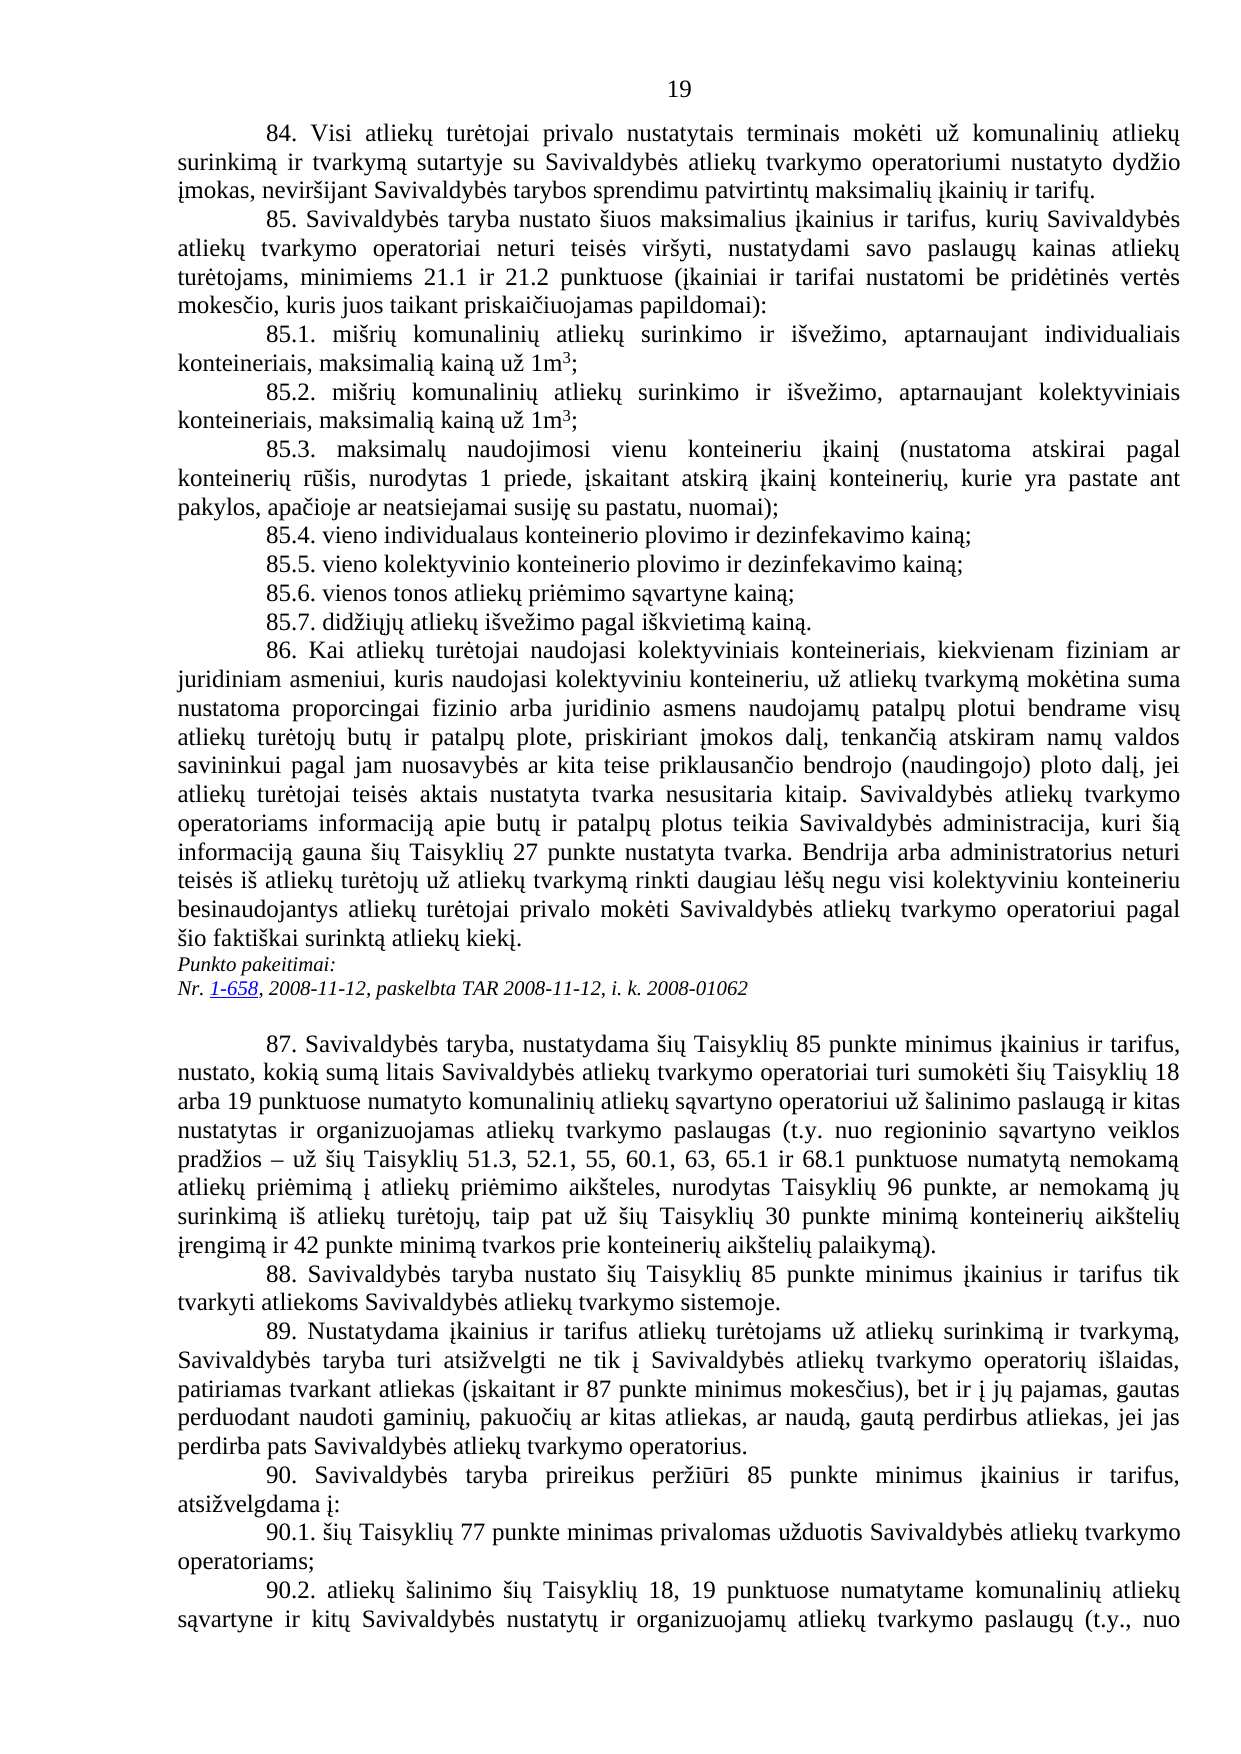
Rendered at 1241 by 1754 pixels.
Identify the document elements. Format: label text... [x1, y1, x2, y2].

text 90.2. atliekų šalinimo šių Taisyklių 18, 19 punktuose numatytame komunalinių atliekų sąvartyne ir kitų Savivaldybės nustatytų ir organizuojamų atliekų tvarkymo paslaugų (t.y., nuo [177, 1575, 1181, 1632]
text 85.5. vieno kolektyvinio konteinerio plovimo ir dezinfekavimo kainą; [177, 549, 1181, 578]
text Nr. 1-658, 2008-11-12, paskelbta TAR 2008-11-12, i. k. 2008-01062 [177, 976, 1181, 1000]
text 85.1. mišrių komunalinių atliekų surinkimo ir išvežimo, aptarnaujant individualiais konteineriais, maksimalią kainą už 1m3; [177, 319, 1181, 377]
text 90. Savivaldybės taryba prireikus peržiūri 85 punkte minimus įkainius ir tarifus, atsižvelgdama į: [177, 1460, 1181, 1517]
text Punkto pakeitimai: [177, 952, 1181, 976]
text 88. Savivaldybės taryba nustato šių Taisyklių 85 punkte minimus įkainius ir tarifus tik tvarkyti atliekoms Savivaldybės atliekų tvarkymo sistemoje. [177, 1259, 1181, 1316]
text 85.6. vienos tonos atliekų priėmimo sąvartyne kainą; [177, 578, 1181, 607]
text 90.1. šių Taisyklių 77 punkte minimas privalomas užduotis Savivaldybės atliekų tvarkymo operatoriams; [177, 1517, 1181, 1575]
text 85. Savivaldybės taryba nustato šiuos maksimalius įkainius ir tarifus, kurių Savivaldybės atliekų tvarkymo operatoriai neturi teisės viršyti, nustatydami savo paslaugų kainas atliekų turėtojams, minimiems 21.1 ir 21.2 punktuose (įkainiai ir tarifai nustatomi be pridėtinės vertės mokesčio, kuris juos taikant priskaičiuojamas papildomai): [177, 204, 1181, 319]
text 84. Visi atliekų turėtojai privalo nustatytais terminais mokėti už komunalinių atliekų surinkimą ir tvarkymą sutartyje su Savivaldybės atliekų tvarkymo operatoriumi nustatyto dydžio įmokas, neviršijant Savivaldybės tarybos sprendimu patvirtintų maksimalių įkainių ir tarifų. [177, 118, 1181, 204]
text 85.3. maksimalų naudojimosi vienu konteineriu įkainį (nustatoma atskirai pagal konteinerių rūšis, nurodytas 1 priede, įskaitant atskirą įkainį konteinerių, kurie yra pastate ant pakylos, apačioje ar neatsiejamai susiję su pastatu, nuomai); [177, 434, 1181, 521]
text 85.4. vieno individualaus konteinerio plovimo ir dezinfekavimo kainą; [177, 521, 1181, 549]
text 89. Nustatydama įkainius ir tarifus atliekų turėtojams už atliekų surinkimą ir tvarkymą, Savivaldybės taryba turi atsižvelgti ne tik į Savivaldybės atliekų tvarkymo operatorių išlaidas, patiriamas tvarkant atliekas (įskaitant ir 87 punkte minimus mokesčius), bet ir į jų pajamas, gautas perduodant naudoti gaminių, pakuočių ar kitas atliekas, ar naudą, gautą perdirbus atliekas, jei jas perdirba pats Savivaldybės atliekų tvarkymo operatorius. [177, 1316, 1181, 1460]
text 87. Savivaldybės taryba, nustatydama šių Taisyklių 85 punkte minimus įkainius ir tarifus, nustato, kokią sumą litais Savivaldybės atliekų tvarkymo operatoriai turi sumokėti šių Taisyklių 18 arba 19 punktuose numatyto komunalinių atliekų sąvartyno operatoriui už šalinimo paslaugą ir kitas nustatytas ir organizuojamas atliekų tvarkymo paslaugas (t.y. nuo regioninio sąvartyno veiklos pradžios – už šių Taisyklių 51.3, 52.1, 55, 60.1, 63, 65.1 ir 68.1 punktuose numatytą nemokamą atliekų priėmimą į atliekų priėmimo aikšteles, nurodytas Taisyklių 96 punkte, ar nemokamą jų surinkimą iš atliekų turėtojų, taip pat už šių Taisyklių 30 punkte minimą konteinerių aikštelių įrengimą ir 42 punkte minimą tvarkos prie konteinerių aikštelių palaikymą). [177, 1029, 1181, 1259]
text 86. Kai atliekų turėtojai naudojasi kolektyviniais konteineriais, kiekvienam fiziniam ar juridiniam asmeniui, kuris naudojasi kolektyviniu konteineriu, už atliekų tvarkymą mokėtina suma nustatoma proporcingai fizinio arba juridinio asmens naudojamų patalpų plotui bendrame visų atliekų turėtojų butų ir patalpų plote, priskiriant įmokos dalį, tenkančią atskiram namų valdos savininkui pagal jam nuosavybės ar kita teise priklausančio bendrojo (naudingojo) ploto dalį, jei atliekų turėtojai teisės aktais nustatyta tvarka nesusitaria kitaip. Savivaldybės atliekų tvarkymo operatoriams informaciją apie butų ir patalpų plotus teikia Savivaldybės administracija, kuri šią informaciją gauna šių Taisyklių 27 punkte nustatyta tvarka. Bendrija arba administratorius neturi teisės iš atliekų turėtojų už atliekų tvarkymą rinkti daugiau lėšų negu visi kolektyviniu konteineriu besinaudojantys atliekų turėtojai privalo mokėti Savivaldybės atliekų tvarkymo operatoriui pagal šio faktiškai surinktą atliekų kiekį. [177, 636, 1181, 952]
text 85.2. mišrių komunalinių atliekų surinkimo ir išvežimo, aptarnaujant kolektyviniais konteineriais, maksimalią kainą už 1m3; [177, 377, 1181, 434]
text 85.7. didžiųjų atliekų išvežimo pagal iškvietimą kainą. [177, 607, 1181, 636]
